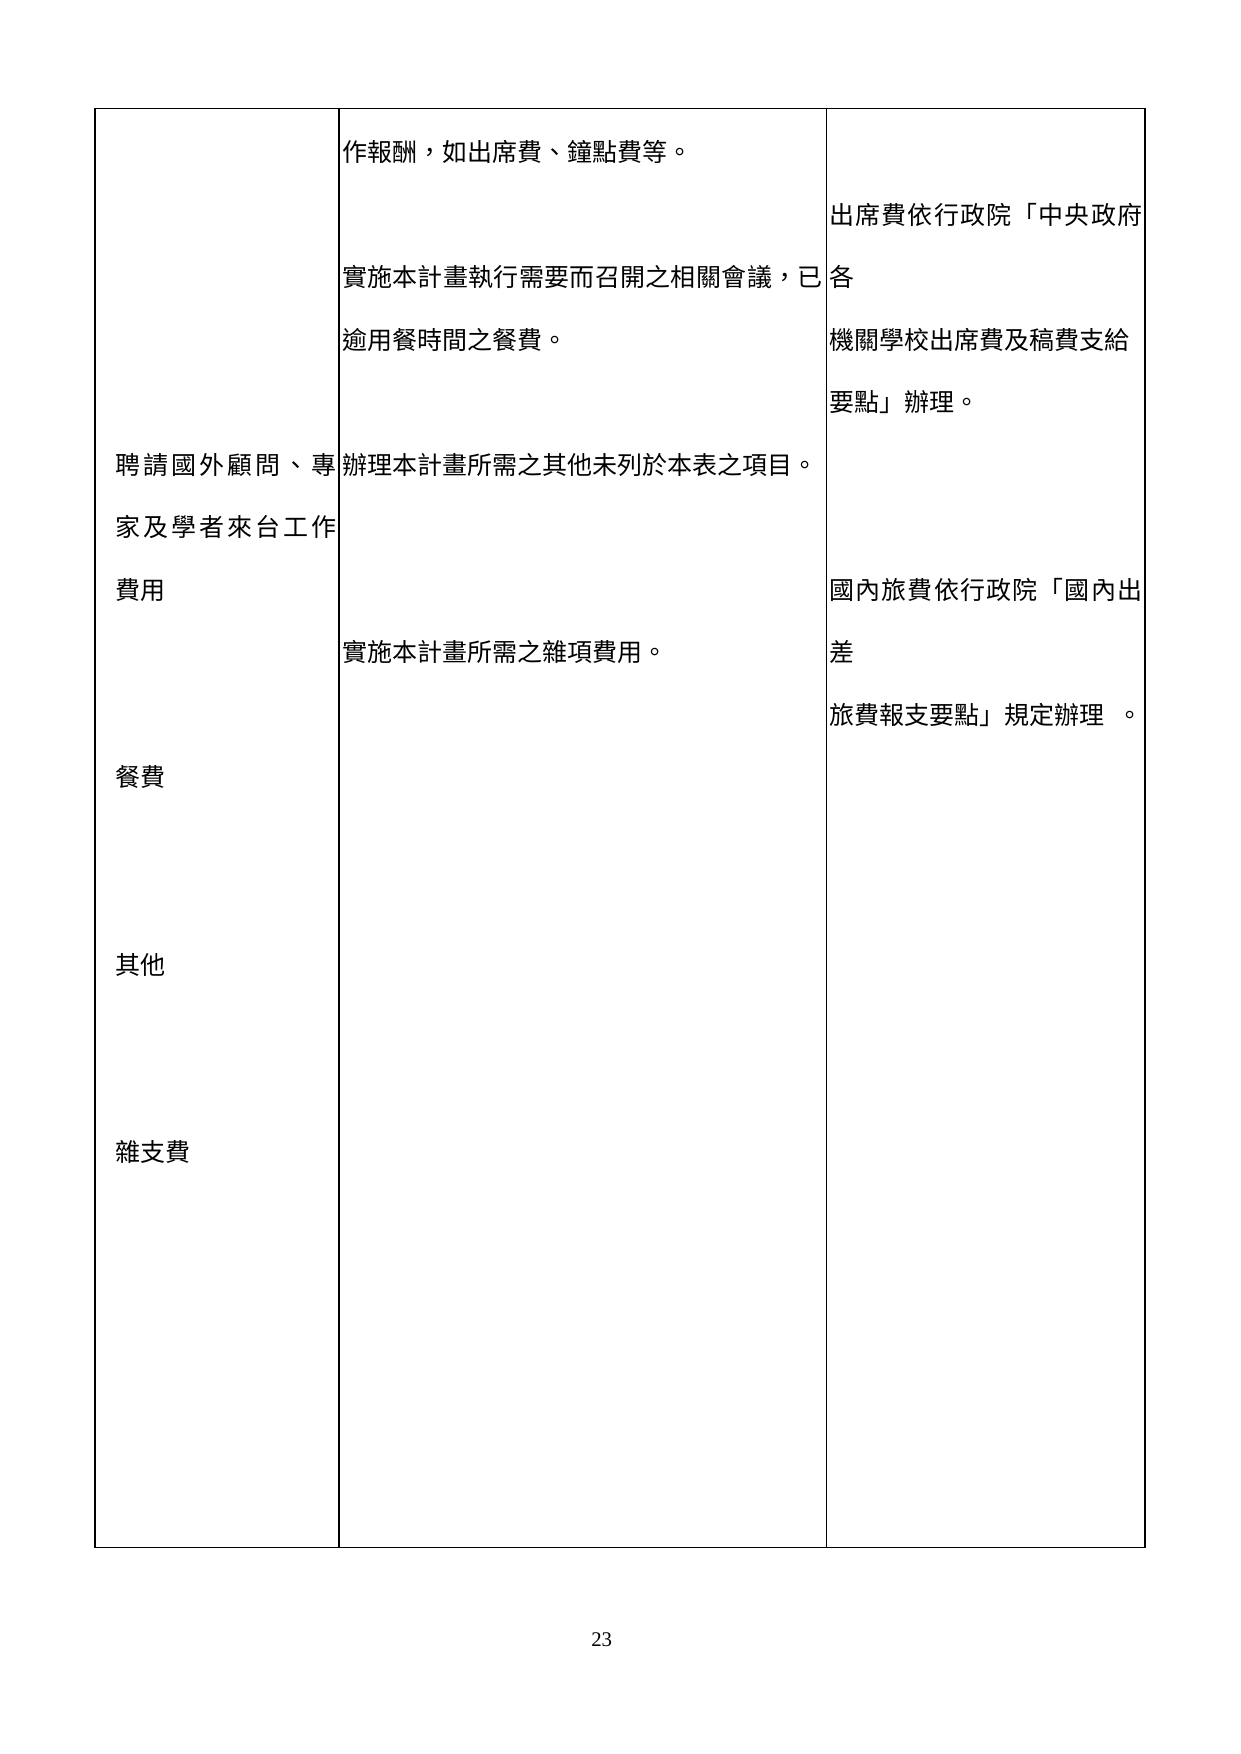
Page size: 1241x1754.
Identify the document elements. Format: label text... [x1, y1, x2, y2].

table_cell 出席費依行政院「中央政府各 機關學校出席費及稿費支給 要點」辦理。 國內旅費依行政院「國內出差 旅費報支要點」規定辦理 。 [827, 109, 1144, 1547]
table_cell 作報酬，如出席費、鐘點費等。 實施本計畫執行需要而召開之相關會議，已逾用餐時間之餐費。 辦理本計畫所需之其他未列於本表之項目。 實施本計畫所需之雜項費用。 [340, 109, 826, 1547]
table_cell 聘請國外顧問、專家及學者來台工作費用 餐費 其他 雜支費 [96, 109, 338, 1547]
